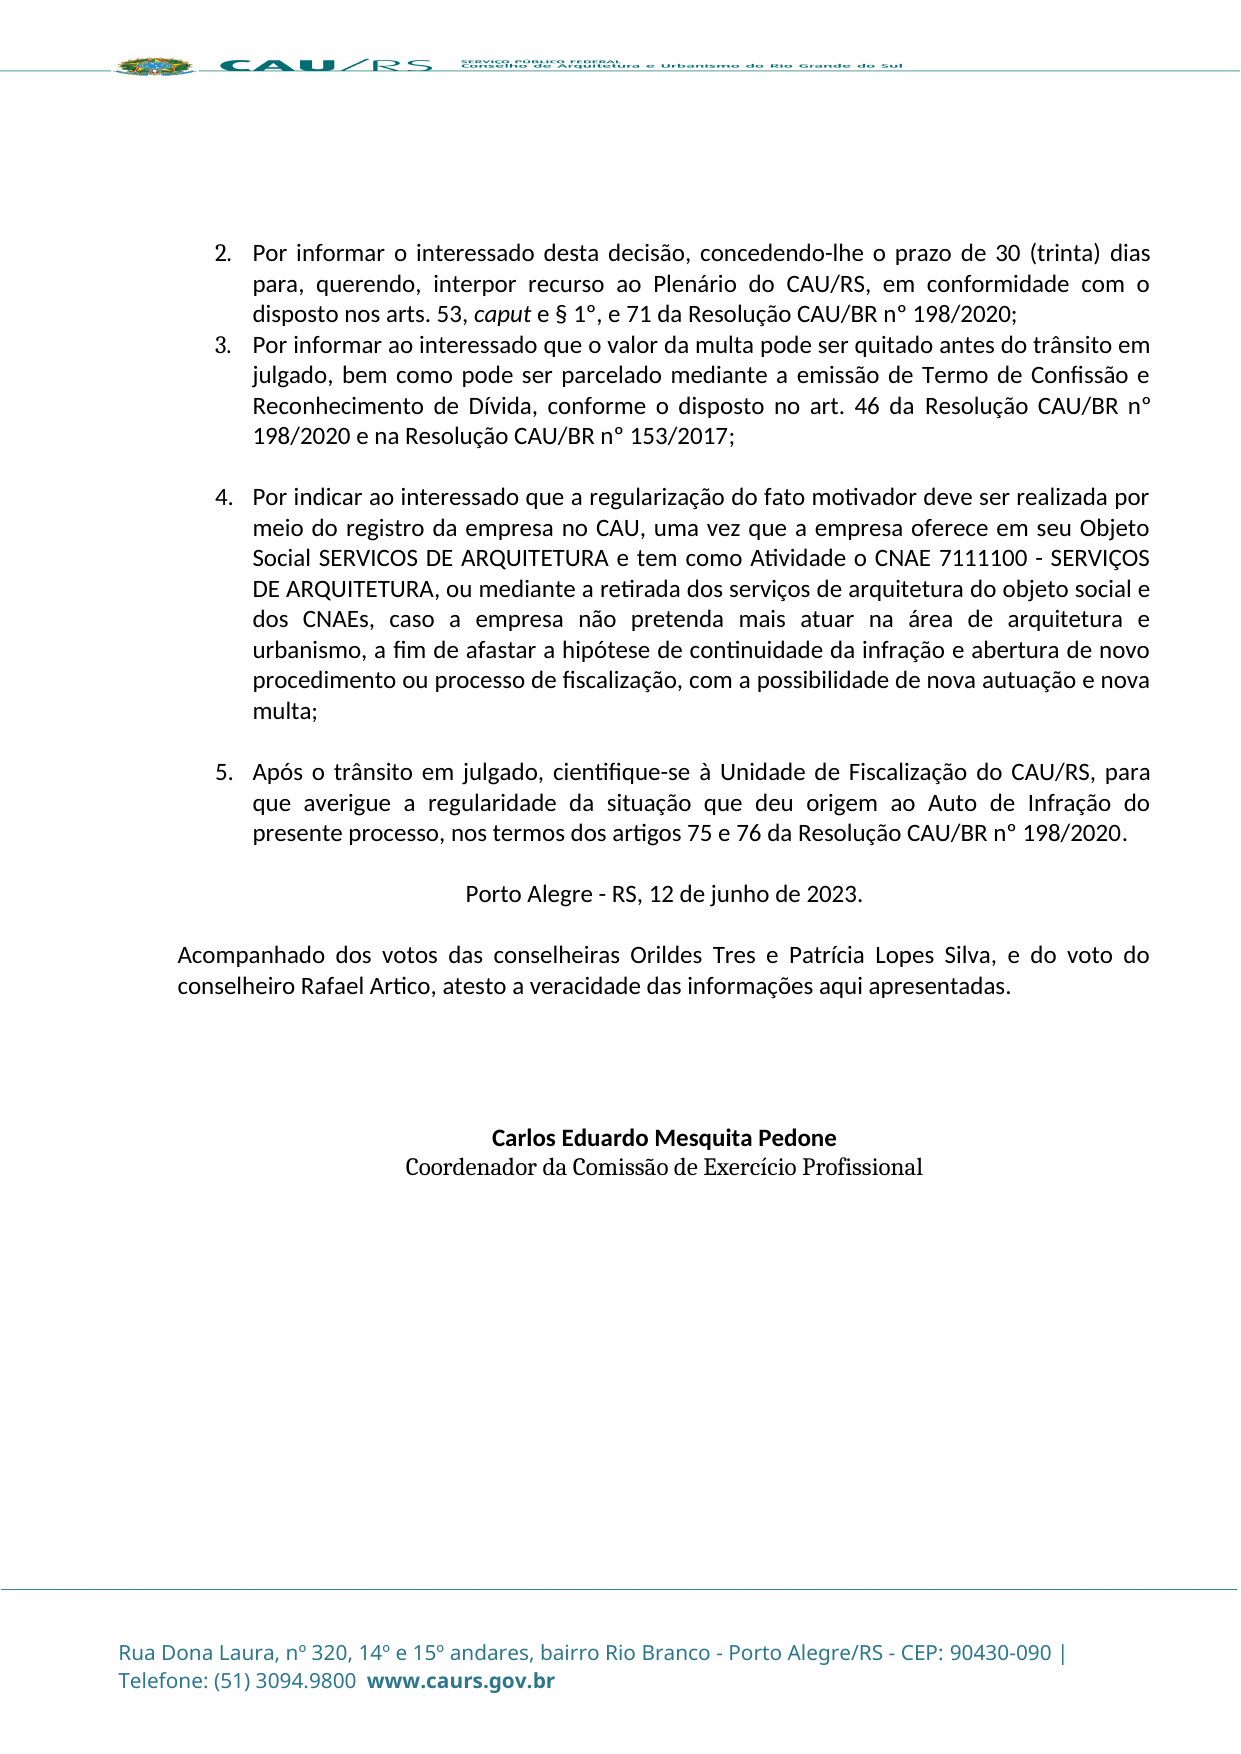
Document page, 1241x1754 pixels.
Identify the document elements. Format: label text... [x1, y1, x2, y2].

list Por informar o interessado desta decisão, concedendo-lhe o prazo de 30 (trinta) dias para, querendo, interpor recurso ao Plenário do CAU/RS, em conformidade com o disposto nos arts. 53, caput e § 1º, e 71 da Resolução CAU/BR nº 198/2020; [215, 237, 1152, 329]
text Carlos Eduardo Mesquita Pedone [177, 1122, 1152, 1153]
text Acompanhado dos votos das conselheiras Orildes Tres e Patrícia Lopes Silva, e do voto do conselheiro Rafael Artico, atesto a veracidade das informações aqui apresentadas. [177, 939, 1152, 1000]
text Porto Alegre - RS, 12 de junho de 2023. [177, 878, 1152, 909]
list Por informar ao interessado que o valor da multa pode ser quitado antes do trânsito em julgado, bem como pode ser parcelado mediante a emissão de Termo de Confissão e Reconhecimento de Dívida, conforme o disposto no art. 46 da Resolução CAU/BR nº 198/2020 e na Resolução CAU/BR nº 153/2017; [215, 329, 1152, 451]
text Coordenador da Comissão de Exercício Profissional [177, 1153, 1152, 1182]
list Por indicar ao interessado que a regularização do fato motivador deve ser realizada por meio do registro da empresa no CAU, uma vez que a empresa oferece em seu Objeto Social SERVICOS DE ARQUITETURA e tem como Atividade o CNAE 7111100 - SERVIÇOS DE ARQUITETURA, ou mediante a retirada dos serviços de arquitetura do objeto social e dos CNAEs, caso a empresa não pretenda mais atuar na área de arquitetura e urbanismo, a fim de afastar a hipótese de continuidade da infração e abertura de novo procedimento ou processo de fiscalização, com a possibilidade de nova autuação e nova multa; [215, 481, 1152, 726]
list Após o trânsito em julgado, cientifique-se à Unidade de Fiscalização do CAU/RS, para que averigue a regularidade da situação que deu origem ao Auto de Infração do presente processo, nos termos dos artigos 75 e 76 da Resolução CAU/BR nº 198/2020. [215, 756, 1152, 848]
